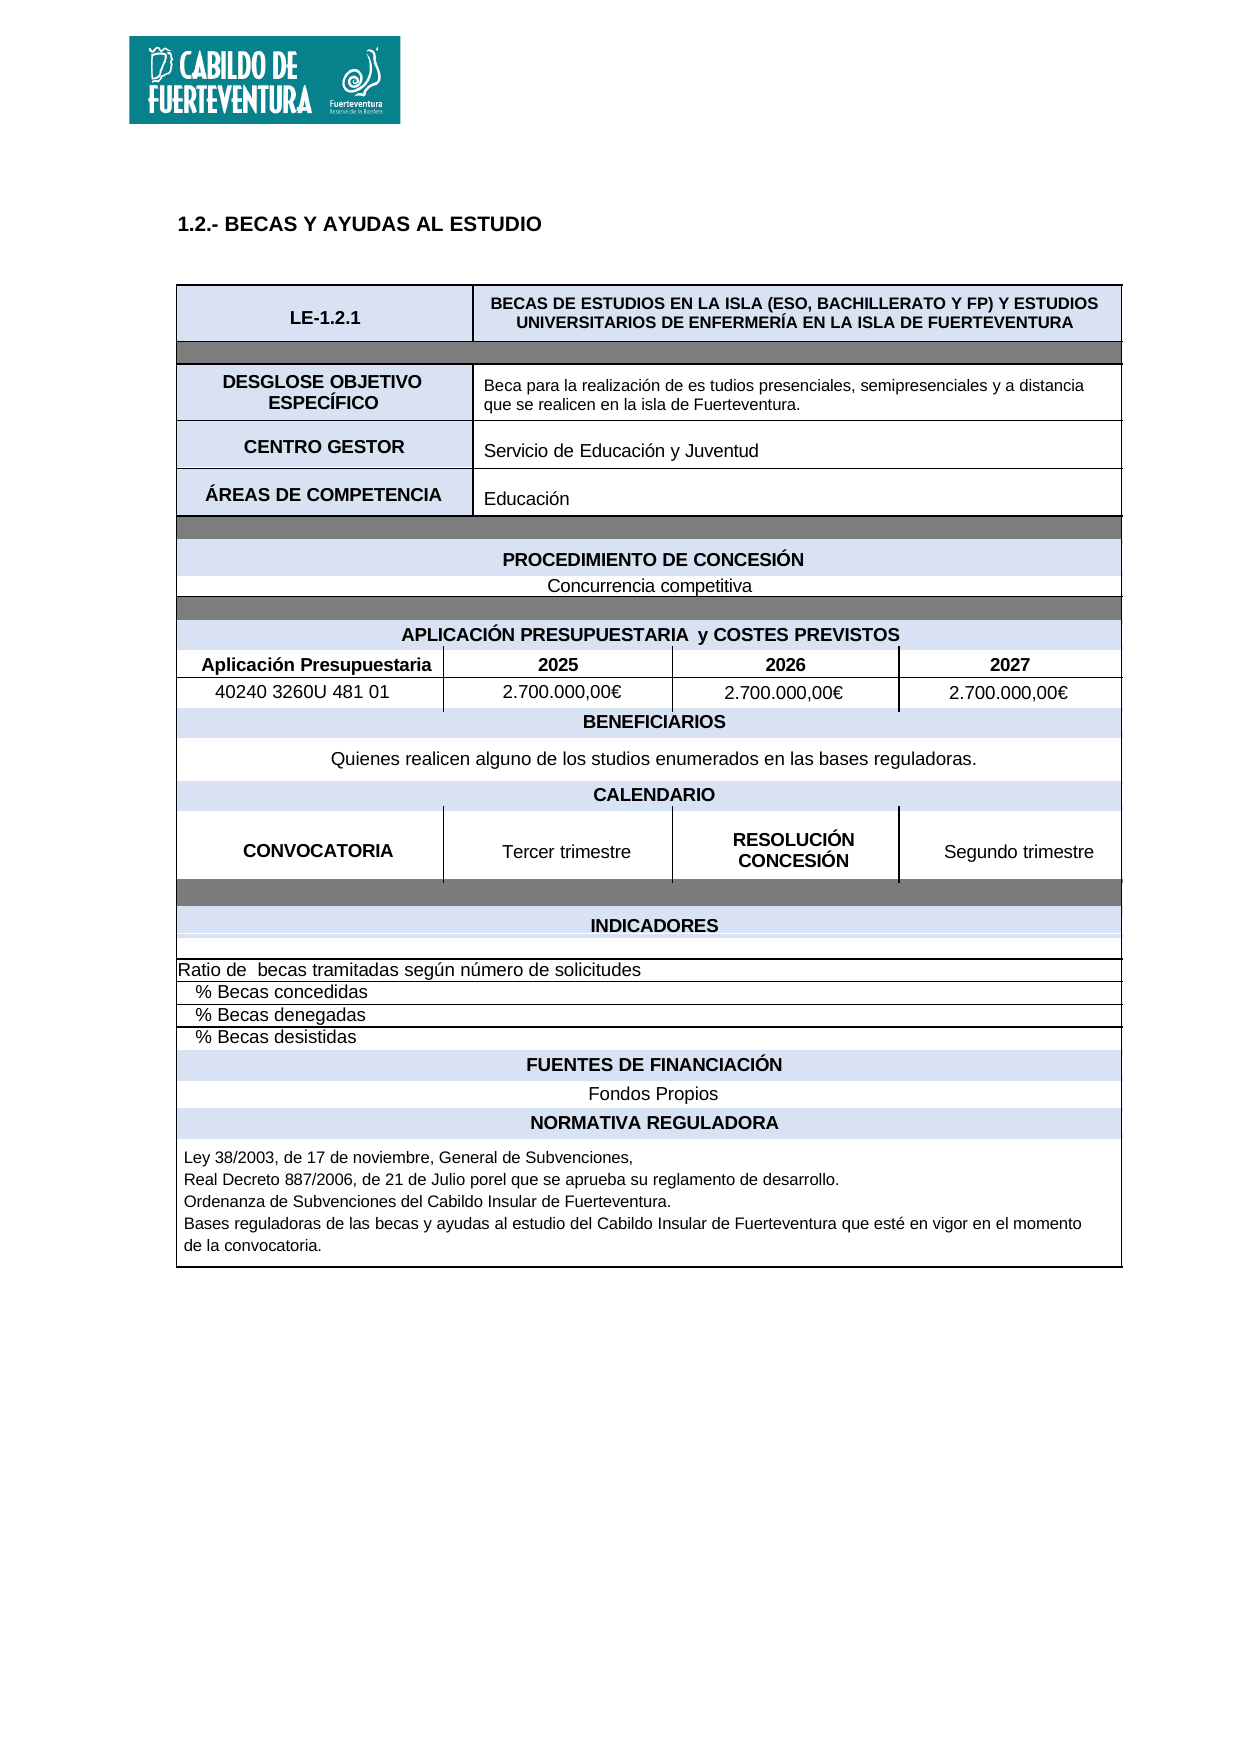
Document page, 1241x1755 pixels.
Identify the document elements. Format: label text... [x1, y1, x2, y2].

table_cell [177, 597, 1121, 620]
table_cell Educación [474, 469, 1121, 515]
table_cell 2027 [900, 650, 1121, 676]
table_cell CALENDARIO [177, 785, 1121, 806]
table_cell % Becas denegadas [177, 1005, 1121, 1026]
table_cell BENEFICIARIOS [177, 712, 1121, 733]
table_cell Aplicación Presupuestaria [177, 650, 443, 676]
table_cell ÁREAS DE COMPETENCIA [177, 469, 472, 515]
table_cell Ley 38/2003, de 17 de noviembre, General de Subvenciones, Real Decreto 887/2006, de 21 de Julio porel que se aprueba su reglamento de desarrollo. Ordenanza de Subvenciones del Cabildo Insular de Fuerteventura. Bases reguladoras de las becas y ayudas al estudio del Cabildo Insular de Fuerteventura que esté en vigor en el momento de la convocatoria. [177, 1139, 1121, 1266]
table_cell Servicio de Educación y Juventud [474, 421, 1121, 467]
table_cell Concurrencia competitiva [177, 576, 1121, 596]
table_cell 2.700.000,00€ [444, 678, 672, 707]
table_cell Quienes realicen alguno de los studios enumerados en las bases reguladoras. [177, 738, 1121, 781]
table_cell INDICADORES [177, 916, 1121, 933]
table_cell CONVOCATORIA [177, 811, 443, 879]
table_cell % Becas concedidas [177, 982, 1121, 1003]
table_cell 40240 3260U 481 01 [177, 678, 443, 707]
table_cell RESOLUCIÓN CONCESIÓN [673, 811, 898, 879]
table_cell DESGLOSE OBJETIVO ESPECÍFICO [177, 365, 472, 420]
table_cell Tercer trimestre [444, 811, 672, 879]
table_cell PROCEDIMIENTO DE CONCESIÓN [177, 544, 1121, 571]
table_cell 2.700.000,00€ [900, 678, 1121, 707]
table_header LE-1.2.1 [177, 286, 472, 341]
table_header BECAS DE ESTUDIOS EN LA ISLA (ESO, BACHILLERATO Y FP) Y ESTUDIOS UNIVERSITARIOS DE ENFERMERÍA EN LA ISLA DE FUERTEVENTURA [474, 286, 1121, 341]
table_cell 2.700.000,00€ [673, 678, 898, 707]
table_cell Segundo trimestre [900, 811, 1121, 879]
table_cell FUENTES DE FINANCIACIÓN [177, 1055, 1121, 1076]
table_cell % Becas desistidas [177, 1028, 1121, 1050]
table_cell [177, 342, 1121, 363]
table_cell [177, 938, 1121, 958]
table_cell Ratio de becas tramitadas según número de solicitudes [177, 960, 1121, 981]
table_cell [177, 517, 1121, 539]
table_cell Fondos Propios [177, 1081, 1121, 1108]
table_cell 2025 [444, 650, 672, 676]
table_cell [177, 883, 1121, 906]
table_cell Beca para la realización de es tudios presenciales, semipresenciales y a distancia que se realicen en la isla de Fuerteventura. [474, 365, 1121, 420]
table_cell APLICACIÓN PRESUPUESTARIA y COSTES PREVISTOS [177, 625, 1121, 646]
table_cell 2026 [673, 650, 898, 676]
table_cell CENTRO GESTOR [177, 421, 472, 467]
table_cell NORMATIVA REGULADORA [177, 1113, 1121, 1134]
text 1.2.- BECAS Y AYUDAS AL ESTUDIO [177, 212, 1134, 236]
